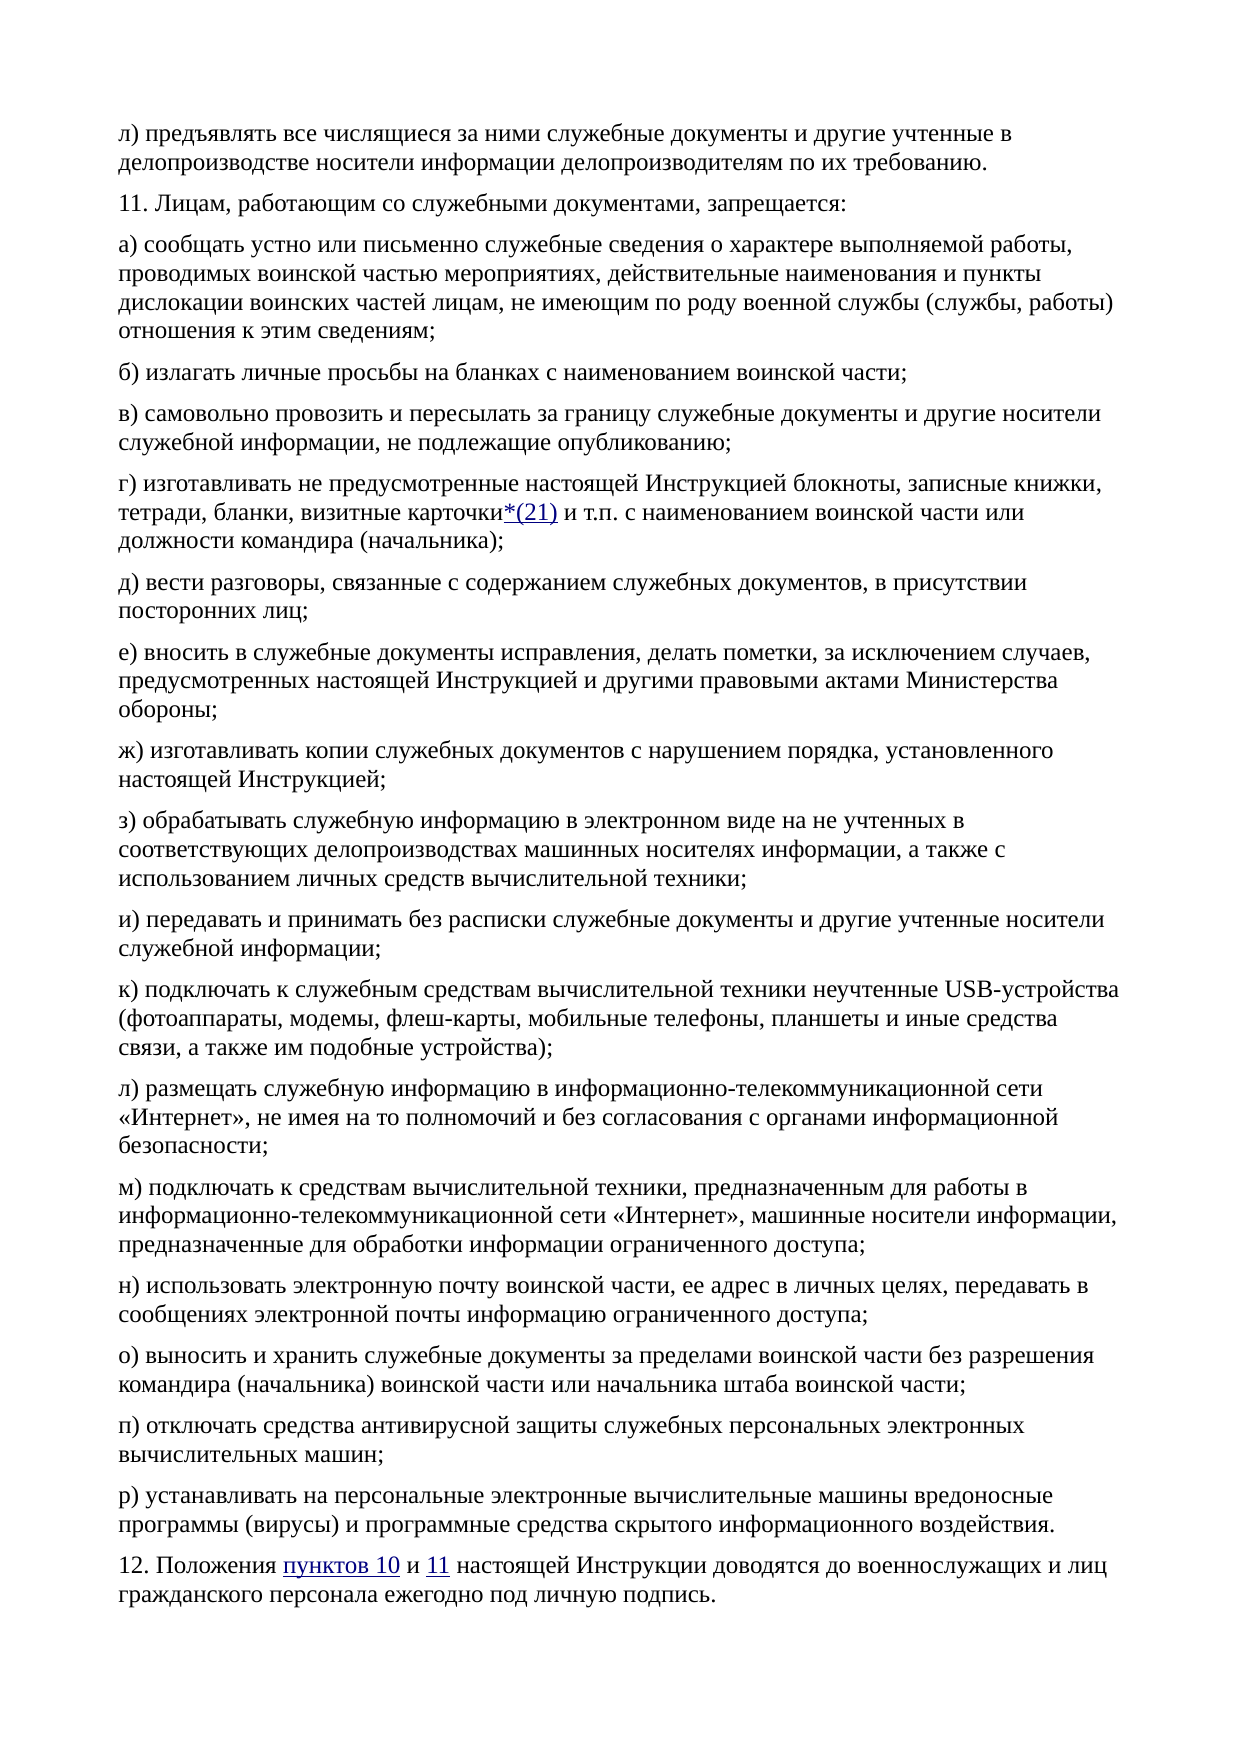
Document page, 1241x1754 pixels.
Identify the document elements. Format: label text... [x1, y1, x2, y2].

text п) отключать средства антивирусной защиты служебных персональных электронных вычислительных машин; [118, 1411, 1122, 1468]
text м) подключать к средствам вычислительной техники, предназначенным для работы в информационно-телекоммуникационной сети «Интернет», машинные носители информации, предназначенные для обработки информации ограниченного доступа; [118, 1172, 1122, 1258]
text е) вносить в служебные документы исправления, делать пометки, за исключением случаев, предусмотренных настоящей Инструкцией и другими правовыми актами Министерства обороны; [118, 637, 1122, 723]
text к) подключать к служебным средствам вычислительной техники неучтенные USB-устройства (фотоаппараты, модемы, флеш-карты, мобильные телефоны, планшеты и иные средства связи, а также им подобные устройства); [118, 974, 1122, 1061]
text 12. Положения пунктов 10 и 11 настоящей Инструкции доводятся до военнослужащих и лиц гражданского персонала ежегодно под личную подпись. [118, 1551, 1122, 1608]
text 11. Лицам, работающим со служебными документами, запрещается: [118, 188, 1122, 217]
text и) передавать и принимать без расписки служебные документы и другие учтенные носители служебной информации; [118, 904, 1122, 962]
text н) использовать электронную почту воинской части, ее адрес в личных целях, передавать в сообщениях электронной почты информацию ограниченного доступа; [118, 1271, 1122, 1328]
text л) размещать служебную информацию в информационно-телекоммуникационной сети «Интернет», не имея на то полномочий и без согласования с органами информационной безопасности; [118, 1073, 1122, 1159]
text з) обрабатывать служебную информацию в электронном виде на не учтенных в соответствующих делопроизводствах машинных носителях информации, а также с использованием личных средств вычислительной техники; [118, 806, 1122, 892]
text в) самовольно провозить и пересылать за границу служебные документы и другие носители служебной информации, не подлежащие опубликованию; [118, 398, 1122, 456]
text а) сообщать устно или письменно служебные сведения о характере выполняемой работы, проводимых воинской частью мероприятиях, действительные наименования и пункты дислокации воинских частей лицам, не имеющим по роду военной службы (службы, работы) отношения к этим сведениям; [118, 229, 1122, 344]
text д) вести разговоры, связанные с содержанием служебных документов, в присутствии посторонних лиц; [118, 567, 1122, 624]
text л) предъявлять все числящиеся за ними служебные документы и другие учтенные в делопроизводстве носители информации делопроизводителям по их требованию. [118, 118, 1122, 176]
text г) изготавливать не предусмотренные настоящей Инструкцией блокноты, записные книжки, тетради, бланки, визитные карточки*(21) и т.п. с наименованием воинской части или должности командира (начальника); [118, 468, 1122, 554]
text б) излагать личные просьбы на бланках с наименованием воинской части; [118, 357, 1122, 386]
text ж) изготавливать копии служебных документов с нарушением порядка, установленного настоящей Инструкцией; [118, 736, 1122, 793]
text о) выносить и хранить служебные документы за пределами воинской части без разрешения командира (начальника) воинской части или начальника штаба воинской части; [118, 1341, 1122, 1398]
text р) устанавливать на персональные электронные вычислительные машины вредоносные программы (вирусы) и программные средства скрытого информационного воздействия. [118, 1481, 1122, 1538]
